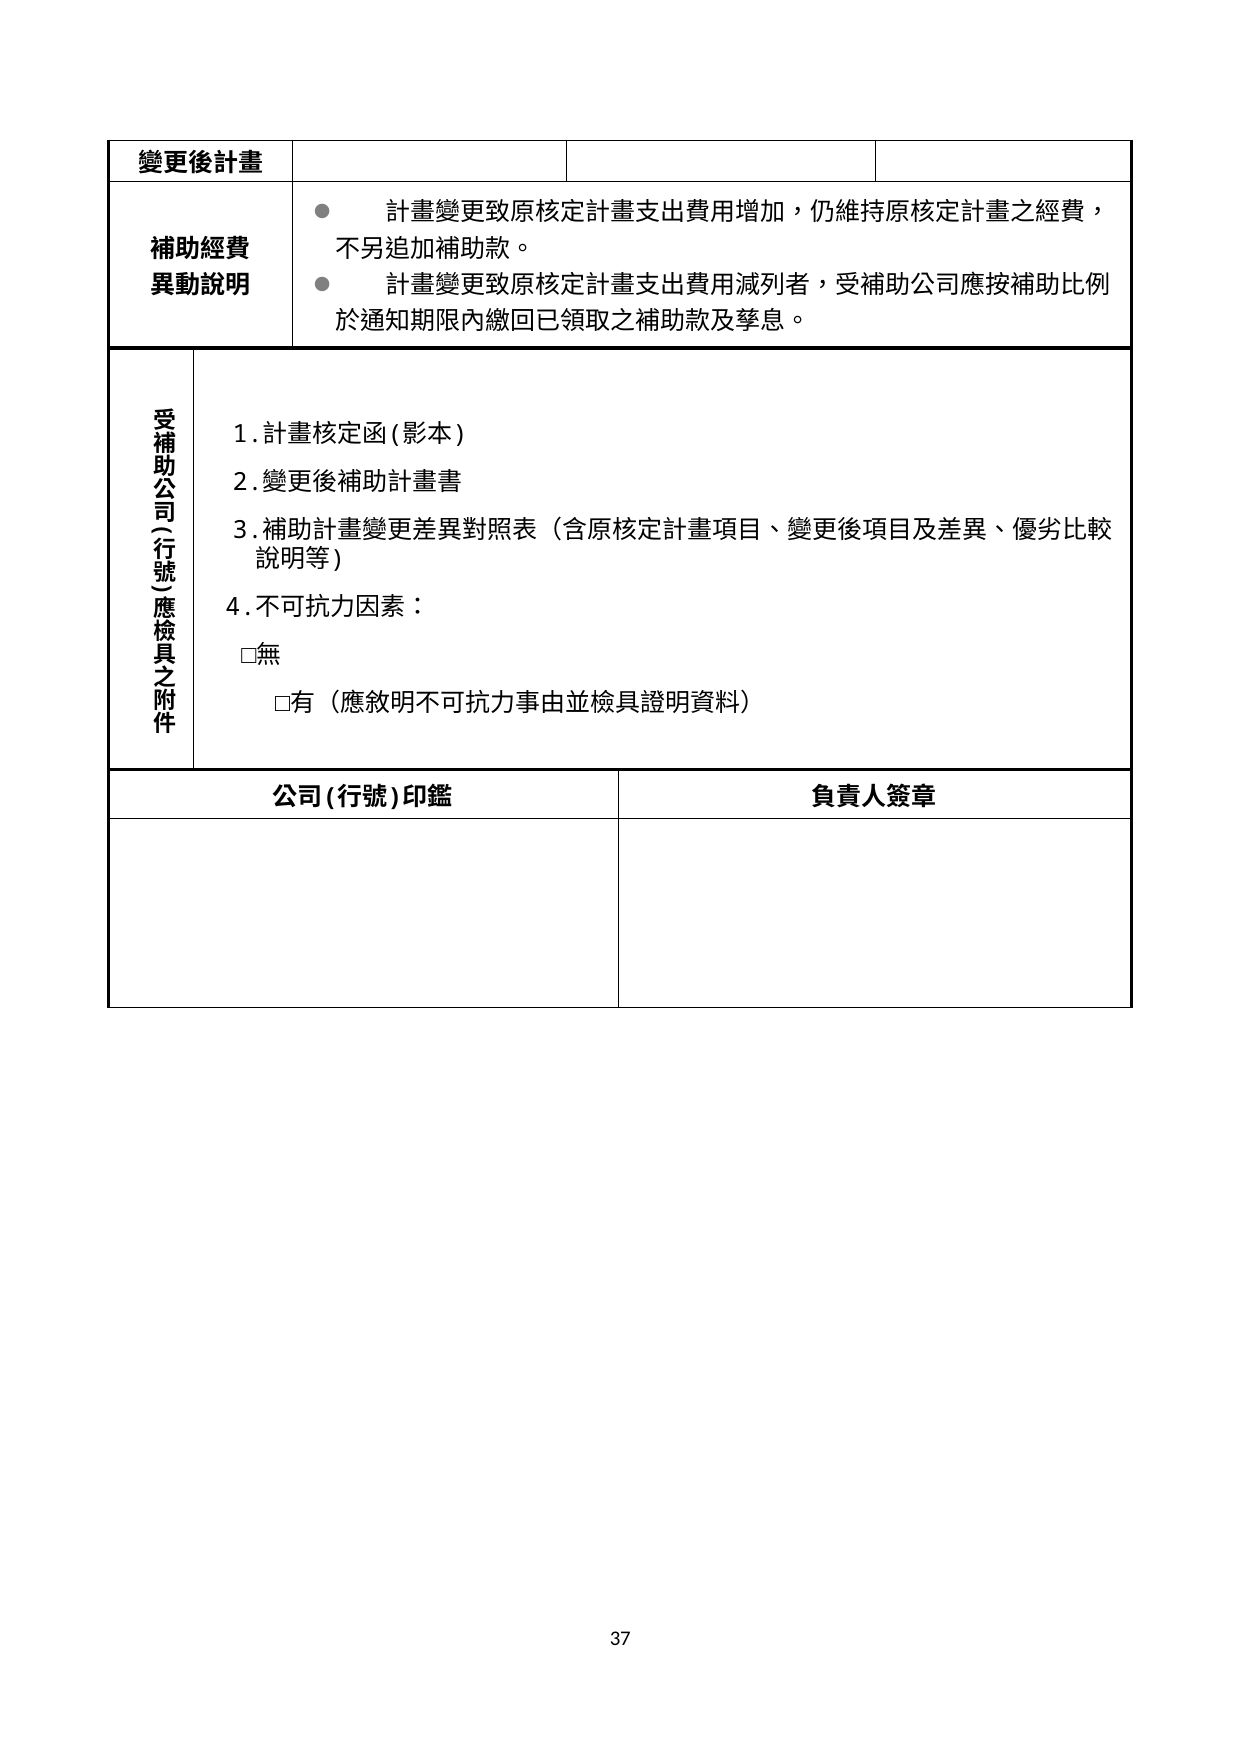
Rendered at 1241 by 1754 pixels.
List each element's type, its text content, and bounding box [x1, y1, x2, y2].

table_cell 變更後計畫 [110, 141, 292, 181]
table_cell [293, 141, 566, 181]
table_cell [567, 141, 875, 181]
table_cell [619, 819, 1130, 1007]
table_cell 計畫變更致原核定計畫支出費用增加，仍維持原核定計畫之經費，不另追加補助款。 計畫變更致原核定計畫支出費用減列者，受補助公司應按補助比例於通知期限內繳回已領取之補助款及孳息。 [293, 182, 1130, 346]
table_cell [876, 141, 1130, 181]
table_cell 1.計畫核定函(影本) 2.變更後補助計畫書 3.補助計畫變更差異對照表（含原核定計畫項目、變更後項目及差異、優劣比較 說明等) 4.不可抗力因素： □無 □有（應敘明不可抗力事由並檢具證明資料） [194, 350, 1130, 768]
table_cell 受補助公司(行號)應檢具之附件 [110, 350, 193, 768]
table_cell 補助經費 異動說明 [110, 182, 292, 346]
table_cell 負責人簽章 [619, 771, 1130, 818]
table_cell [110, 819, 618, 1007]
table_cell 公司(行號)印鑑 [110, 771, 618, 818]
